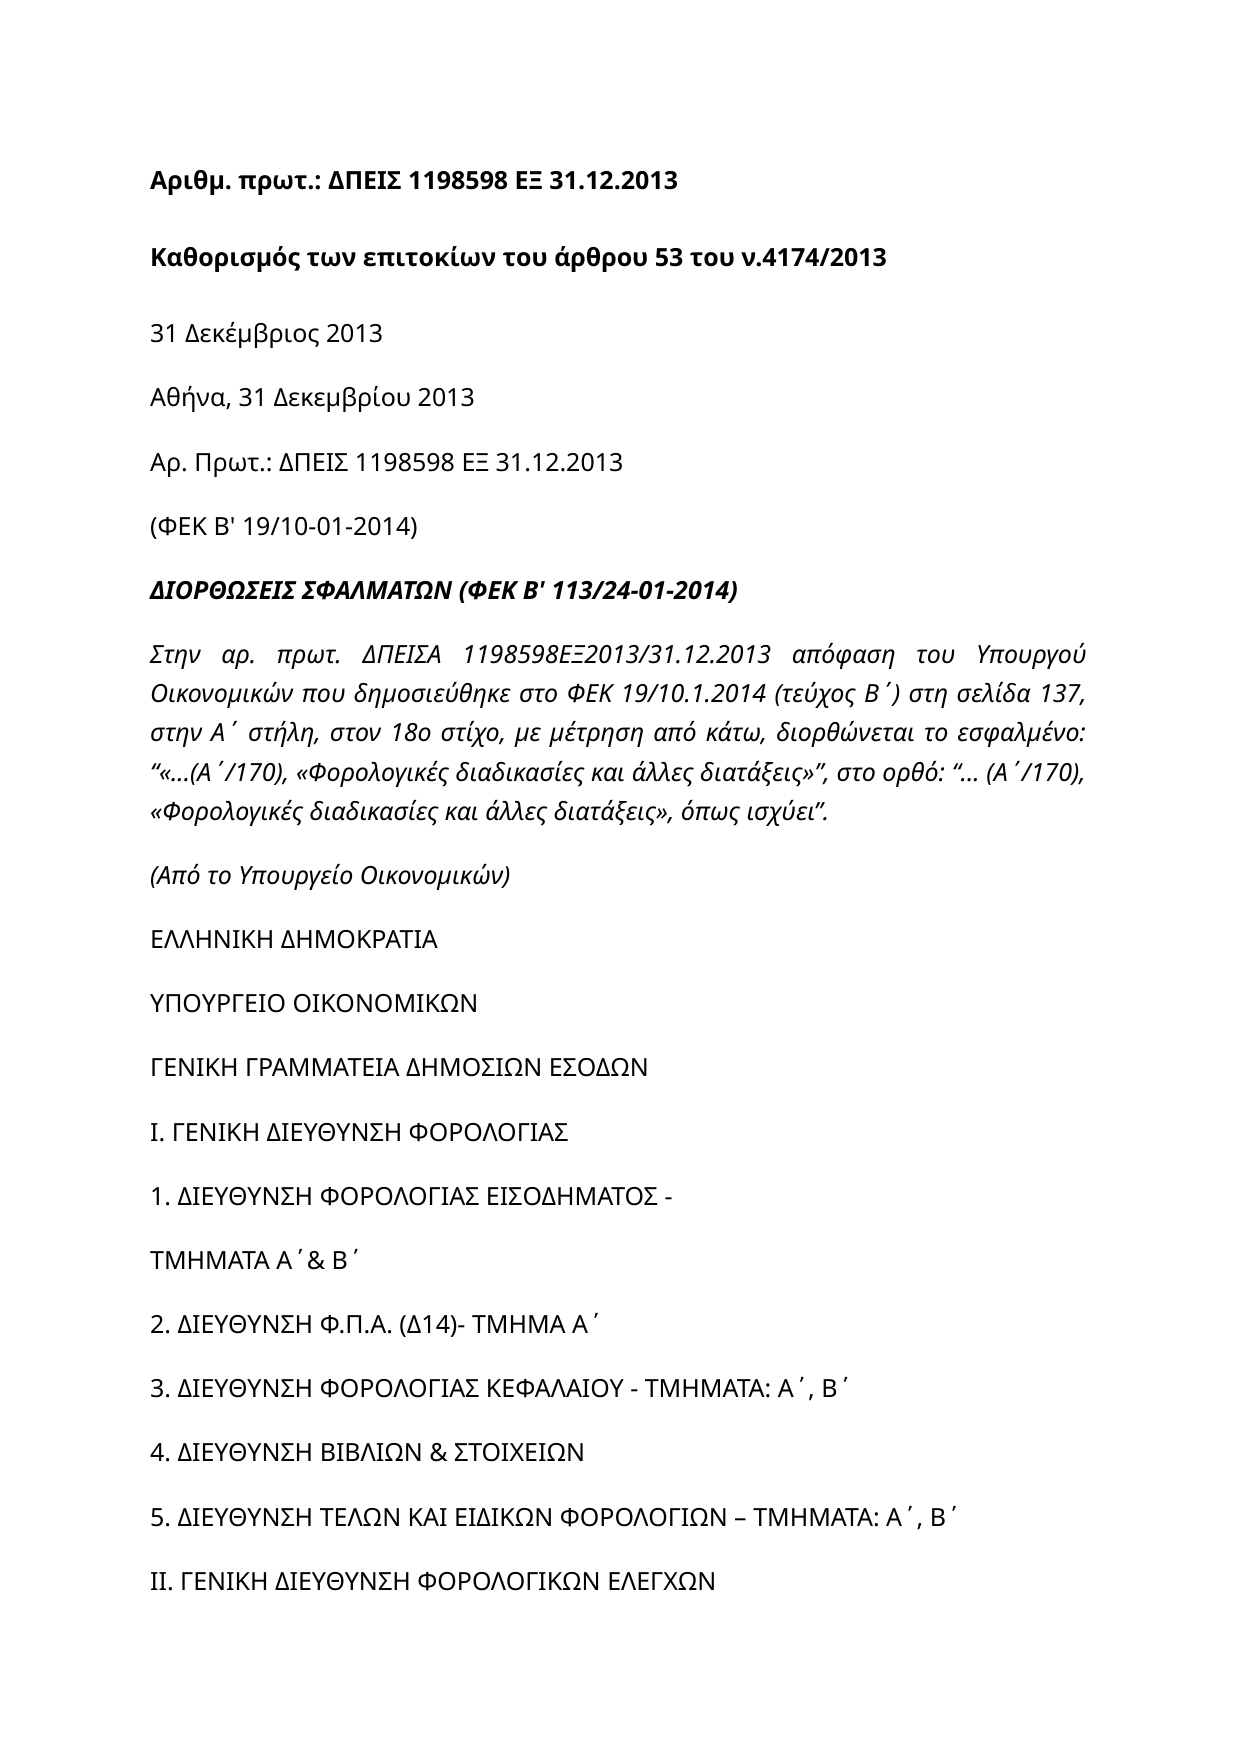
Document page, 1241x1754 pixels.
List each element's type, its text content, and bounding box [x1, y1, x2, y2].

text ΤΜΗΜΑΤΑ Α΄& Β΄ [150, 1242, 1090, 1277]
title Αριθμ. πρωτ.: ΔΠΕΙΣ 1198598 ΕΞ 31.12.2013 [150, 162, 1090, 197]
text Στην αρ. πρωτ. ΔΠΕΙΣΑ 1198598ΕΞ2013/31.12.2013 απόφαση του Υπουργού Οικονομικών που δημοσιεύθηκε στο ΦΕΚ 19/10.1.2014 (τεύχος Β΄) στη σελίδα 137, στην Α΄ στήλη, στον 18ο στίχο, με μέτρηση από κάτω, διορθώνεται το εσφαλμένο: “«...(Α΄/170), «Φορολογικές διαδικασίες και άλλες διατάξεις»”, στο ορθό: “... (Α΄/170), «Φορολογικές διαδικασίες και άλλες διατάξεις», όπως ισχύει”. [150, 637, 1090, 827]
text (ΦΕΚ Β' 19/10-01-2014) [150, 508, 1090, 542]
text ΥΠΟΥΡΓΕΙΟ ΟΙΚΟΝΟΜΙΚΩΝ [150, 986, 1090, 1020]
text (Από το Υπουργείο Οικονομικών) [150, 857, 1090, 892]
text 1. ΔΙΕΥΘΥΝΣΗ ΦΟΡΟΛΟΓΙΑΣ ΕΙΣΟΔΗΜΑΤΟΣ - [150, 1178, 1090, 1212]
text Αρ. Πρωτ.: ΔΠΕΙΣ 1198598 ΕΞ 31.12.2013 [150, 444, 1090, 478]
text ΕΛΛΗΝΙΚΗ ΔΗΜΟΚΡΑΤΙΑ [150, 922, 1090, 956]
text ΔΙΟΡΘΩΣΕΙΣ ΣΦΑΛΜΑΤΩΝ (ΦΕΚ Β' 113/24-01-2014) [150, 572, 1090, 607]
text Ι. ΓΕΝΙΚΗ ΔΙΕΥΘΥΝΣΗ ΦΟΡΟΛΟΓΙΑΣ [150, 1114, 1090, 1148]
title Καθορισμός των επιτοκίων του άρθρου 53 του ν.4174/2013 [150, 239, 1090, 273]
text 5. ΔΙΕΥΘΥΝΣΗ ΤΕΛΩΝ ΚΑΙ ΕΙΔΙΚΩΝ ΦΟΡΟΛΟΓΙΩΝ – ΤΜΗΜΑΤΑ: Α΄, Β΄ [150, 1499, 1090, 1533]
text ΓΕΝΙΚΗ ΓΡΑΜΜΑΤΕΙΑ ΔΗΜΟΣΙΩΝ ΕΣΟΔΩΝ [150, 1050, 1090, 1084]
text 4. ΔΙΕΥΘΥΝΣΗ ΒΙΒΛΙΩΝ & ΣΤΟΙΧΕΙΩΝ [150, 1435, 1090, 1469]
text 2. ΔΙΕΥΘΥΝΣΗ Φ.Π.Α. (Δ14)- ΤΜΗΜΑ Α΄ [150, 1307, 1090, 1341]
text 31 Δεκέμβριος 2013 [150, 316, 1090, 350]
text Αθήνα, 31 Δεκεμβρίου 2013 [150, 380, 1090, 414]
text 3. ΔΙΕΥΘΥΝΣΗ ΦΟΡΟΛΟΓΙΑΣ ΚΕΦΑΛΑΙΟΥ - ΤΜΗΜΑΤΑ: Α΄, Β΄ [150, 1371, 1090, 1405]
text ΙΙ. ΓΕΝΙΚΗ ΔΙΕΥΘΥΝΣΗ ΦΟΡΟΛΟΓΙΚΩΝ ΕΛΕΓΧΩΝ [150, 1563, 1090, 1597]
